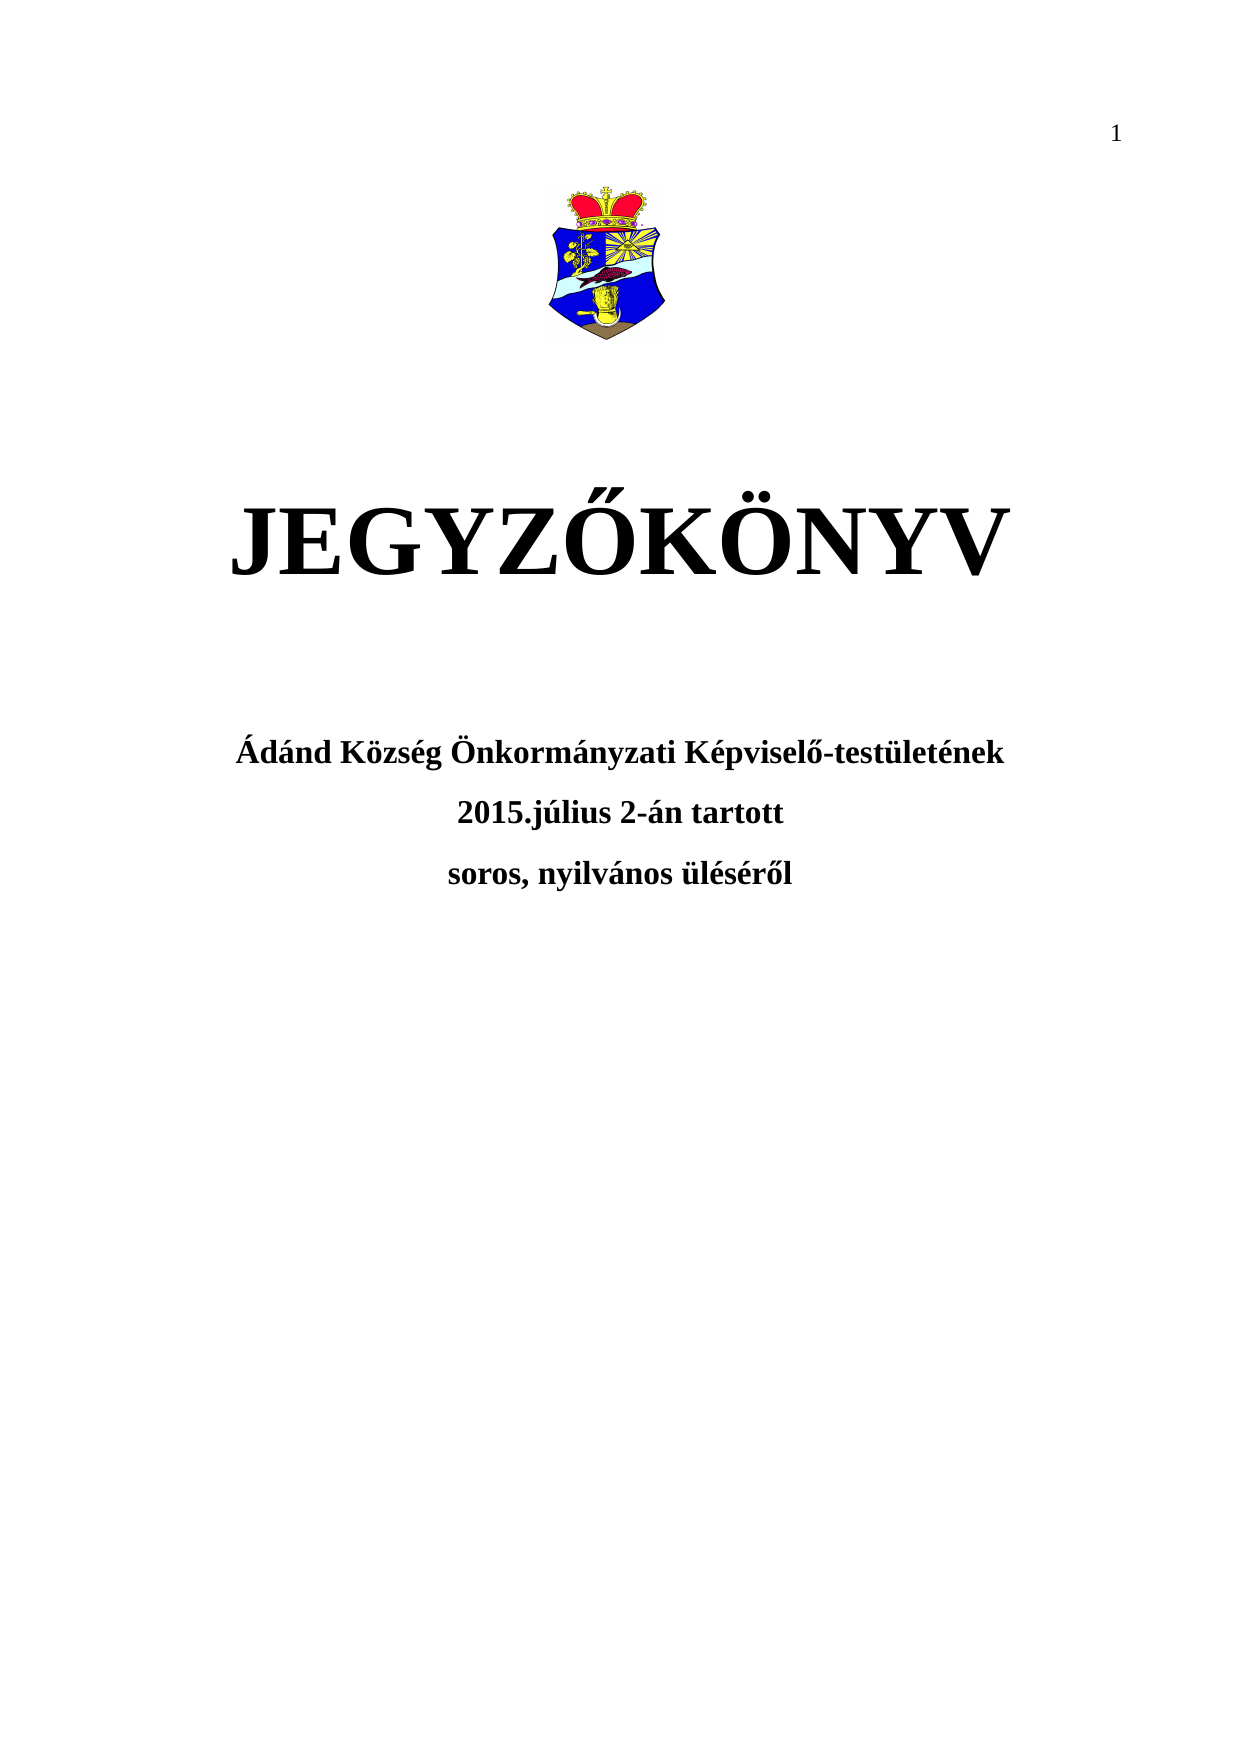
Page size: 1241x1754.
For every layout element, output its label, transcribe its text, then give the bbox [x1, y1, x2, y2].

text soros, nyilvános üléséről [118, 853, 1122, 891]
text Ádánd Község Önkormányzati Képviselő-testületének [118, 732, 1122, 770]
text 2015.július 2-án tartott [118, 792, 1122, 831]
text JEGYZŐKÖNYV [118, 481, 1122, 596]
picture [547, 185, 667, 340]
